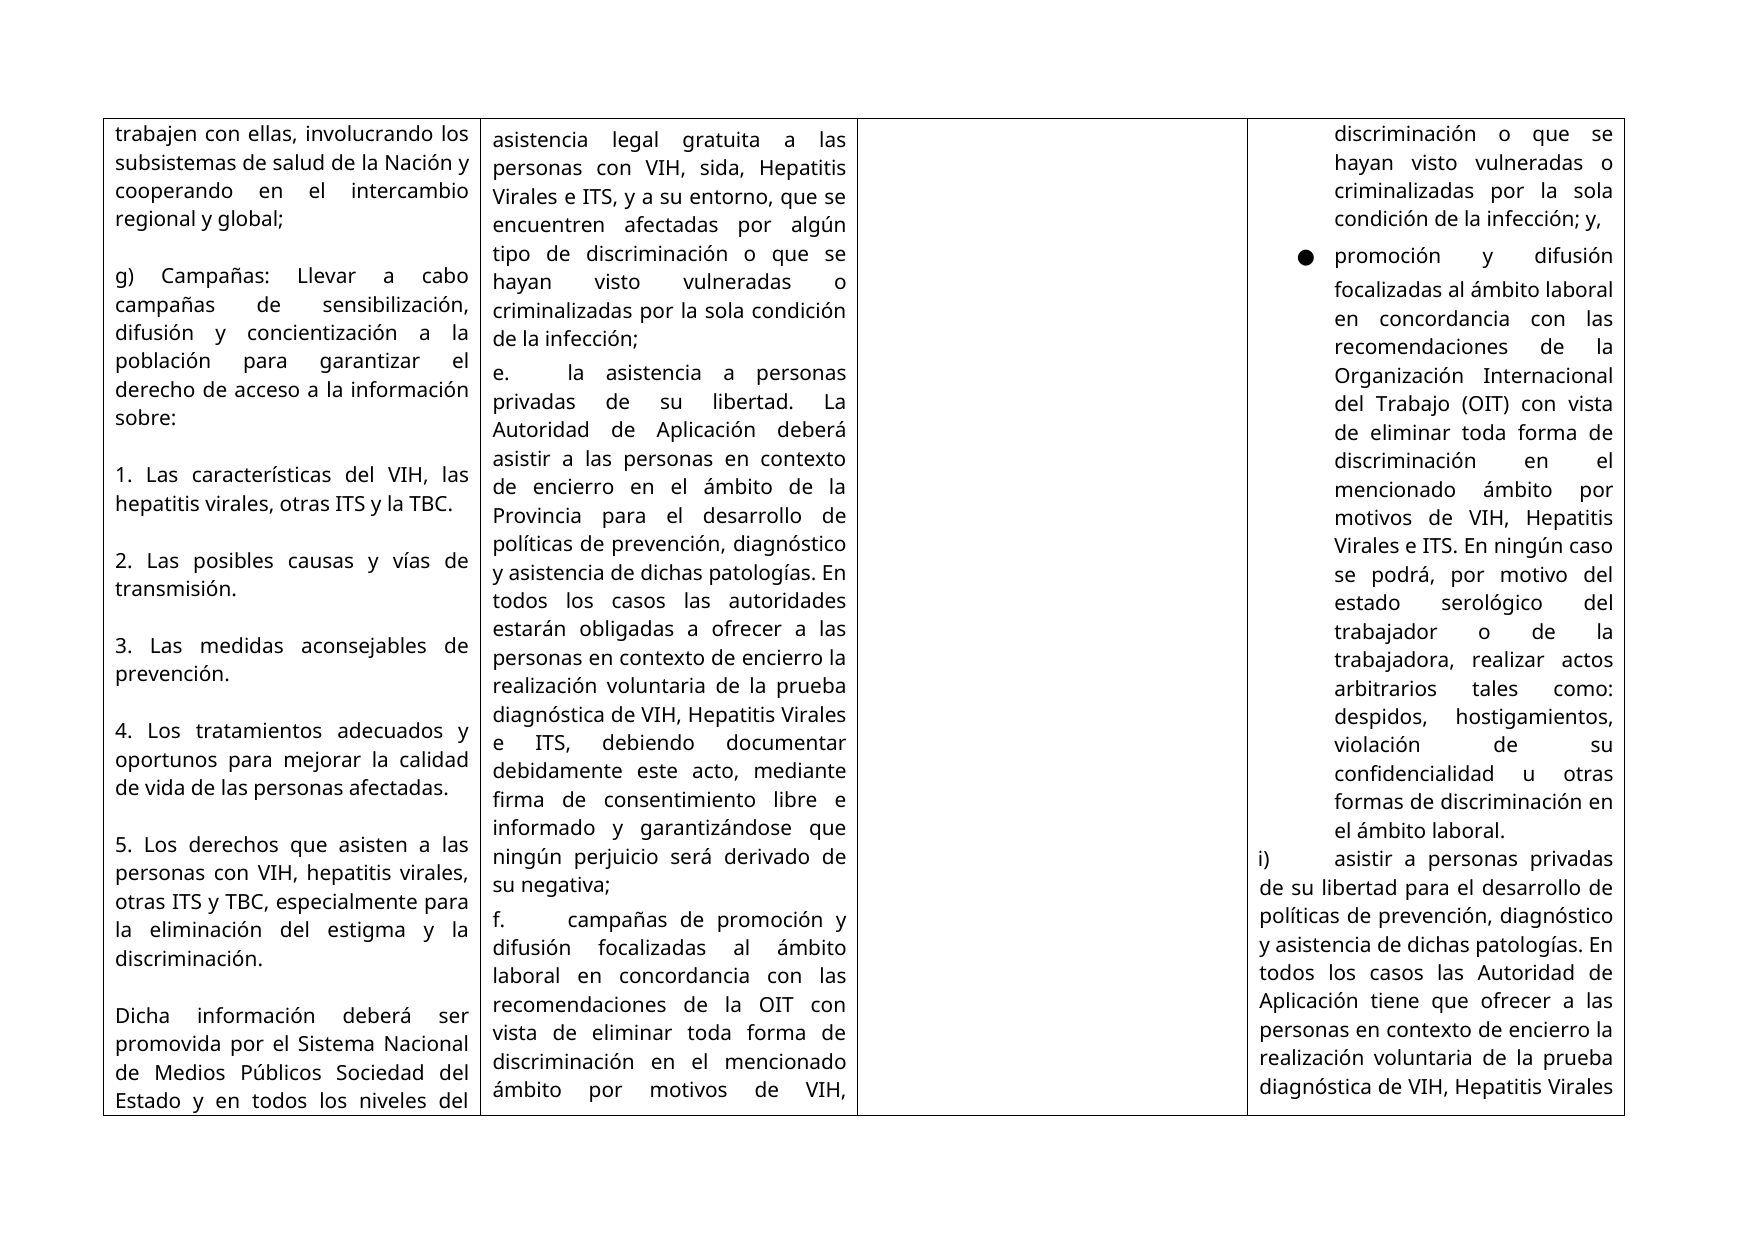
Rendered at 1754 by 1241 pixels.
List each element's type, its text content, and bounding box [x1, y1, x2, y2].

table_cell trabajen con ellas, involucrando los subsistemas de salud de la Nación y cooperando en el intercambio regional y global; g) Campañas: Llevar a cabo campañas de sensibilización, difusión y concientización a la población para garantizar el derecho de acceso a la información sobre: 1. Las características del VIH, las hepatitis virales, otras ITS y la TBC. 2. Las posibles causas y vías de transmisión. 3. Las medidas aconsejables de prevención. 4. Los tratamientos adecuados y oportunos para mejorar la calidad de vida de las personas afectadas. 5. Los derechos que asisten a las personas con VIH, hepatitis virales, otras ITS y TBC, especialmente para la eliminación del estigma y la discriminación. Dicha información deberá ser promovida por el Sistema Nacional de Medios Públicos Sociedad del Estado y en todos los niveles del [104, 119, 480, 1114]
table_cell [858, 119, 1247, 1114]
table_cell ARTÍCULO 14 – Funciones. Son funciones de la Autoridad de Aplicación: dirigir las acciones tendientes al cumplimiento de la Ley Nacional 27675 y de la presente ley; presidir el Concejo Asesor Provincial de VIH, sida, HV e ITS; garantizar la gestión, coordinación y supervisión de la provisión de medicamentos e insumos; desarrollar programas y fortalecer los existentes, de conformidad con la presente y la ley nacional mencionada, garantizando los recursos para su financiación y ejecución; promover la concertación de convenios para la formulación y desarrollo de programas comunes relacionados con los fines de esta ley; garantizar un sistema de información estadística y epidemiológica para contribuir a la formulación e implementación de políticas públicas relacionadas al VIH, hepatitis virales, otras ITS y TBC; y, garantizar formación, capacitación y entrenamiento periódico para todos los equipos que trabajen en VIH, hepatitis virales, otras ITS y TBC, incluyendo autoridades de los tres poderes del Estado y trabajadores/as y medios de comunicación sobre las directrices internacionales en materia de derechos humanos, promoción de la salud, prevención, diagnóstico, tratamiento, acompañamiento, adherencia y reducción del estigma, discriminación y criminalización. DE LA PREVENCIÓN Y PROMOCIÓN DE LA SALUD ARTÍCULO 15 – Campañas. El Gobierno de la Provincia de Santa Fe deberá llevar adelante de manera permanente: campañas de sensibilización, difusión y concientización para la población sobre las características del VIH, sida, Hepatitis Virales e ITS, las posibles causas y vías de transmisión, las medidas aconsejables de prevención y los tratamientos adecuados y oportunos para mejorar la calidad de vida de las personas afectadas y los derechos que les asisten; orientadas con perspectiva de géneros y derechos humanos en base al respeto a la diversidad sexual; campañas de promoción de dicha información en todos los niveles educativos, coordinando a tal efecto con el Ministerio de Educación; la incorporación y capacitación de promotores que lleven adelante la difusión de las medidas aconsejables de prevención y que puedan brindarasistencia a las personas afectadas por VIH, sida, Hepatitis Virales e ITS, con el objeto de informarles sobre los tratamientos y métodos adecuados para mejorar su calidad de vida; la creación, apoyo, fortalecimiento y sostenimiento de instancias de asesoramiento y asistencia legal gratuita a las personas con VIH, sida, Hepatitis Virales e ITS, y a su entorno, que se encuentren afectadas por algún tipo de discriminación o que se hayan visto vulneradas o criminalizadas por la sola condición de la infección; la asistencia a personas privadas de su libertad. La Autoridad de Aplicación deberá asistir a las personas en contexto de encierro en el ámbito de la Provincia para el desarrollo de políticas de prevención, diagnóstico y asistencia de dichas patologías. En todos los casos las autoridades estarán obligadas a ofrecer a las personas en contexto de encierro la realización voluntaria de la prueba diagnóstica de VIH, Hepatitis Virales e ITS, debiendo documentar debidamente este acto, mediante firma de consentimiento libre e informado y garantizándose que ningún perjuicio será derivado de su negativa; campañas de promoción y difusión focalizadas al ámbito laboral en concordancia con las recomendaciones de la OIT con vista de eliminar toda forma de discriminación en el mencionado ámbito por motivos de VIH, Hepatitis Virales e ITS. En ningún caso se podrá, por motivo del estado serológico del trabajador o de la trabajadora, realizar actos arbitrarios tales como: despidos, hostigamientos, violación de su confidencialidad u otras formas de discriminación en el ámbito laboral; y, la Autoridad de Aplicación deberá promover la empleabilidad de las personas con VIH en impulsar el acceso universal para la prevención, asistencia integral y no discriminación. ARTÍCULO 16 – Programas. La Autoridad de Aplicación promoverá: programas específicos de testeo; políticas específicas de reducción de riesgos y daños; y, políticas específicas de prevención y eliminación de la transmisión vertical con consejería de pre y post testeo. ARTÍCULO 24 – Capacitación. Las instituciones que realicen las pruebas de VIH, Hepatitis virales e ITS, deben capacitar a los equipos de salud en los procedimientos necesarios y pertinentes para la correcta implementación de la técnica y deberán encontrarse bajo los controles de calidad del proceso diagnóstico, conforme las recomendaciones de organismos de salud y derechos humanos y que oportunamente emita la Autoridad de Aplicación. Es fundamental contar con profesionales del campo de la salud mental para acompañar el proceso. DE LAS CAPACITACIONES ARTÍCULO 29 - Capacitaciones. Todo el personal que trabaje en instituciones de salud, públicos o privados, deben recibir capacitaciones sobre la temática de forma actualizada, científica y pertinente. Estas deberán ser de carácter gratuito, y generadas por la Autoridad de Aplicación. ARTÍCULO 30 - Atención Integral. Todas las personas con serología positiva para VIH, Hepatitis Virales e ITS deberán recibir una atención integral. La misma consta de atención médica (tratamiento farmacológico y clínico), atención psicológica (si la persona lo requiriere) y atención social (medios económicos para el traslado del paciente hacia las instituciones donde debe realizar el tratamiento y seguimiento de su patología [481, 119, 857, 1114]
table_cell discriminación o que se hayan visto vulneradas o criminalizadas por la sola condición de la infección; y, promoción y difusión focalizadas al ámbito laboral en concordancia con las recomendaciones de la Organización Internacional del Trabajo (OIT) con vista de eliminar toda forma de discriminación en el mencionado ámbito por motivos de VIH, Hepatitis Virales e ITS. En ningún caso se podrá, por motivo del estado serológico del trabajador o de la trabajadora, realizar actos arbitrarios tales como: despidos, hostigamientos, violación de su confidencialidad u otras formas de discriminación en el ámbito laboral. asistir a personas privadas de su libertad para el desarrollo de políticas de prevención, diagnóstico y asistencia de dichas patologías. En todos los casos las Autoridad de Aplicación tiene que ofrecer a las personas en contexto de encierro la realización voluntaria de la prueba diagnóstica de VIH, Hepatitis Virales [1248, 119, 1624, 1114]
